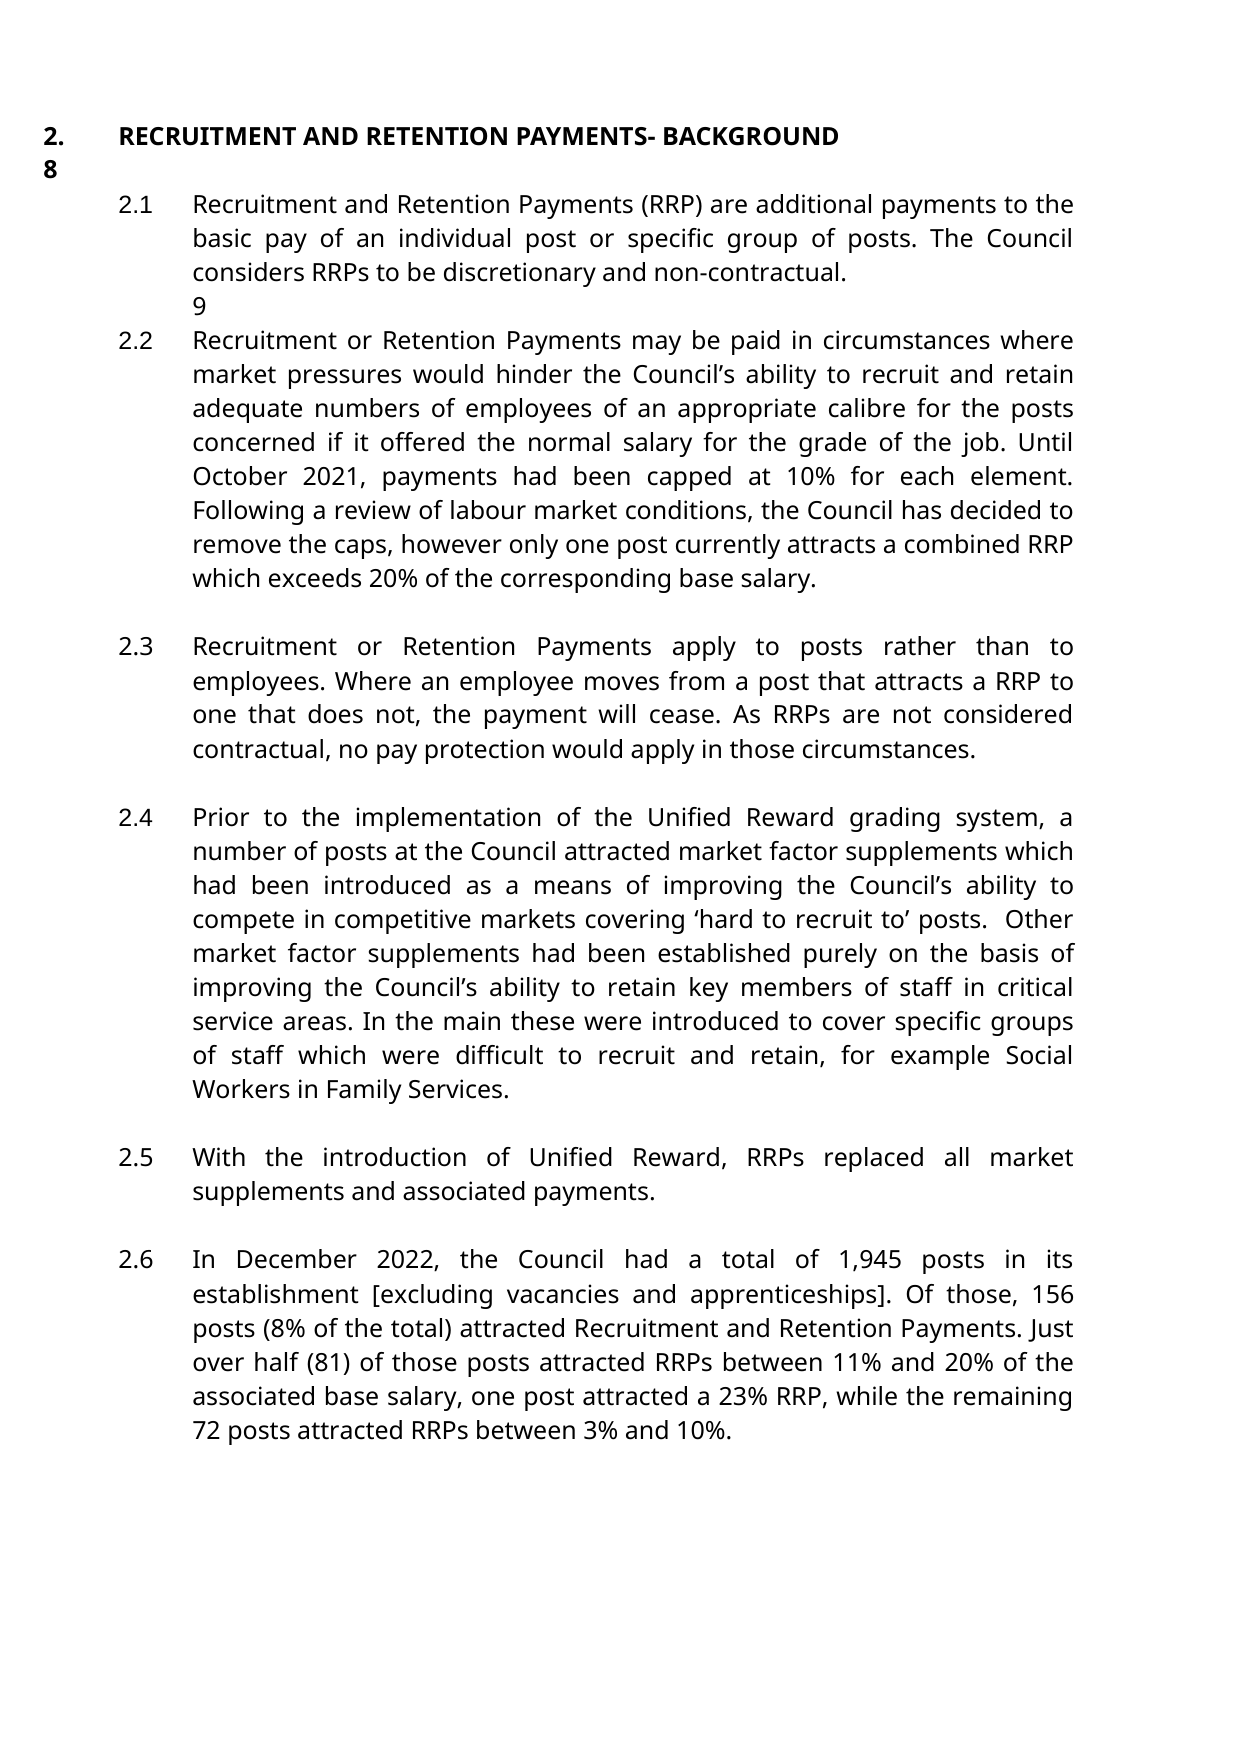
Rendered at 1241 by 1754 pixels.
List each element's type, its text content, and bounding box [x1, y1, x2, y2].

list Recruitment or Retention Payments may be paid in circumstances where market pressures would hinder the Council’s ability to recruit and retain adequate numbers of employees of an appropriate calibre for the posts concerned if it offered the normal salary for the grade of the job. Until October 2021, payments had been capped at 10% for each element. Following a review of labour market conditions, the Council has decided to remove the caps, however only one post currently attracts a combined RRP which exceeds 20% of the corresponding base salary. [118, 322, 1075, 595]
list Recruitment and Retention Payments (RRP) are additional payments to the basic pay of an individual post or specific group of posts. The Council considers RRPs to be discretionary and non-contractual. [118, 186, 1075, 288]
list Prior to the implementation of the Unified Reward grading system, a number of posts at the Council attracted market factor supplements which had been introduced as a means of improving the Council’s ability to compete in competitive markets covering ‘hard to recruit to’ posts. Other market factor supplements had been established purely on the basis of improving the Council’s ability to retain key members of staff in critical service areas. In the main these were introduced to cover specific groups of staff which were difficult to recruit and retain, for example Social Workers in Family Services. [118, 799, 1075, 1106]
list With the introduction of Unified Reward, RRPs replaced all market supplements and associated payments. [118, 1140, 1075, 1208]
list Recruitment or Retention Payments apply to posts rather than to employees. Where an employee moves from a post that attracts a RRP to one that does not, the payment will cease. As RRPs are not considered contractual, no pay protection would apply in those circumstances. [118, 629, 1075, 765]
list Recruitment and retention payments- Background [43, 118, 1075, 152]
list In December 2022, the Council had a total of 1,945 posts in its establishment [excluding vacancies and apprenticeships]. Of those, 156 posts (8% of the total) attracted Recruitment and Retention Payments. Just over half (81) of those posts attracted RRPs between 11% and 20% of the associated base salary, one post attracted a 23% RRP, while the remaining 72 posts attracted RRPs between 3% and 10%. [118, 1242, 1075, 1447]
